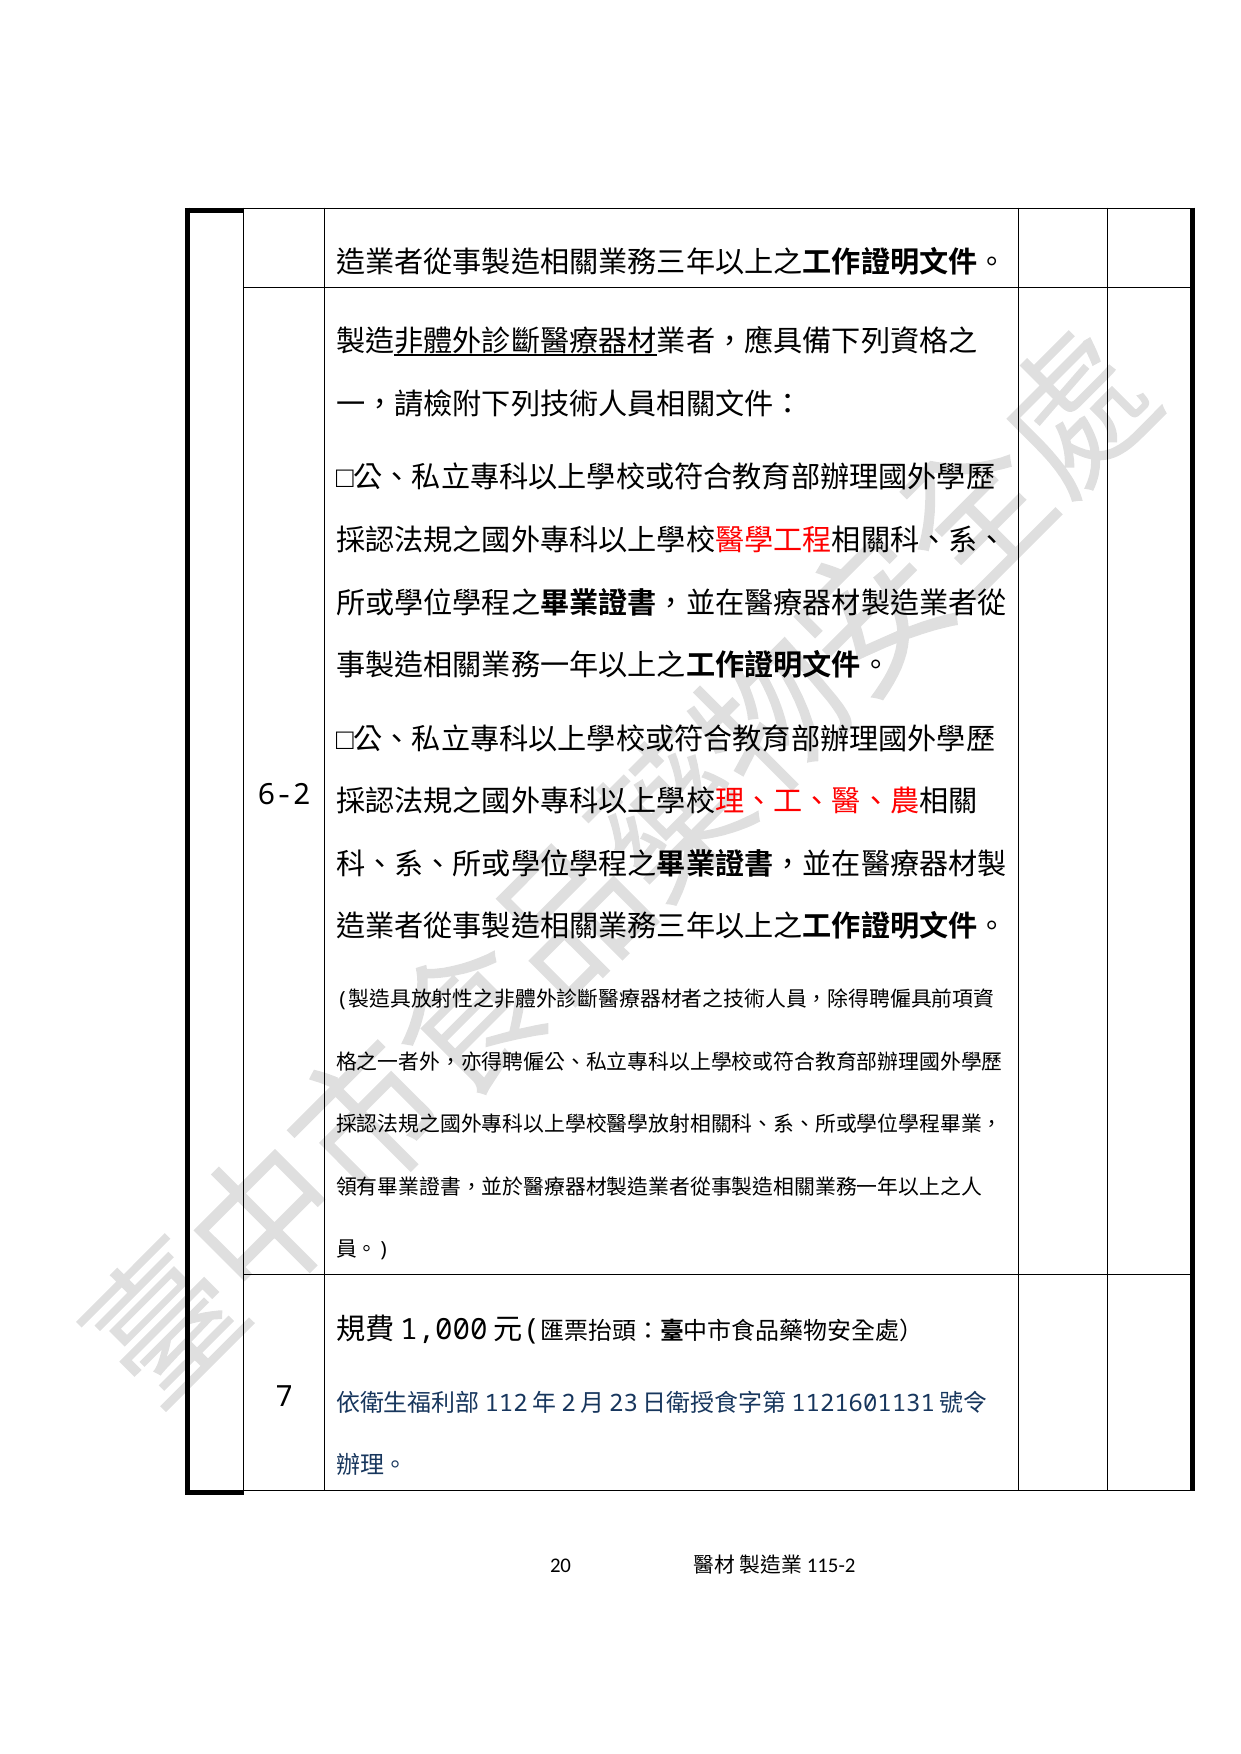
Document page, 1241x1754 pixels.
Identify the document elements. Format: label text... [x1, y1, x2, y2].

table_cell [244, 1209, 265, 1251]
table_cell [1108, 209, 1190, 287]
table_cell [190, 213, 243, 1357]
table_cell [1108, 288, 1190, 1274]
table_cell [190, 1337, 243, 1489]
table_cell [1019, 433, 1107, 1274]
table_cell [247, 1239, 309, 1274]
table_cell [1019, 288, 1107, 401]
table_cell 規費1,000元(匯票抬頭：臺中市食品藥物安全處） 依衛生福利部112年2月23日衛授食字第1121601131號令辦理。 [325, 1275, 1018, 1489]
table_cell [284, 1202, 324, 1274]
table_cell [1019, 209, 1107, 287]
table_cell [1021, 381, 1107, 463]
table_cell 6-2 [244, 288, 324, 1196]
table_cell [1108, 1275, 1190, 1489]
table_cell [247, 1166, 302, 1221]
table_cell [1071, 430, 1089, 449]
table_cell 造業者從事製造相關業務三年以上之工作證明文件。 [325, 209, 1018, 287]
table_cell 製造非體外診斷醫療器材業者，應具備下列資格之一，請檢附下列技術人員相關文件： □公、私立專科以上學校或符合教育部辦理國外學歷採認法規之國外專科以上學校醫學工程相關科、系、所或學位學程之畢業證書，並在醫療器材製造業者從事製造相關業務一年以上之工作證明文件。 □公、私立專科以上學校或符合教育部辦理國外學歷採認法規之國外專科以上學校理、工、醫、農相關科、系、所或學位學程之畢業證書，並在醫療器材製造業者從事製造相關業務三年以上之工作證明文件。 (製造具放射性之非體外診斷醫療器材者之技術人員，除得聘僱具前項資格之一者外，亦得聘僱公、私立專科以上學校或符合教育部辦理國外學歷採認法規之國外專科以上學校醫學放射相關科、系、所或學位學程畢業，領有畢業證書，並於醫療器材製造業者從事製造相關業務一年以上之人員。) [325, 288, 1018, 1274]
table_cell [244, 209, 324, 287]
table_cell [1019, 366, 1039, 405]
table_cell [1019, 1275, 1107, 1489]
table_cell 7 [244, 1275, 324, 1489]
